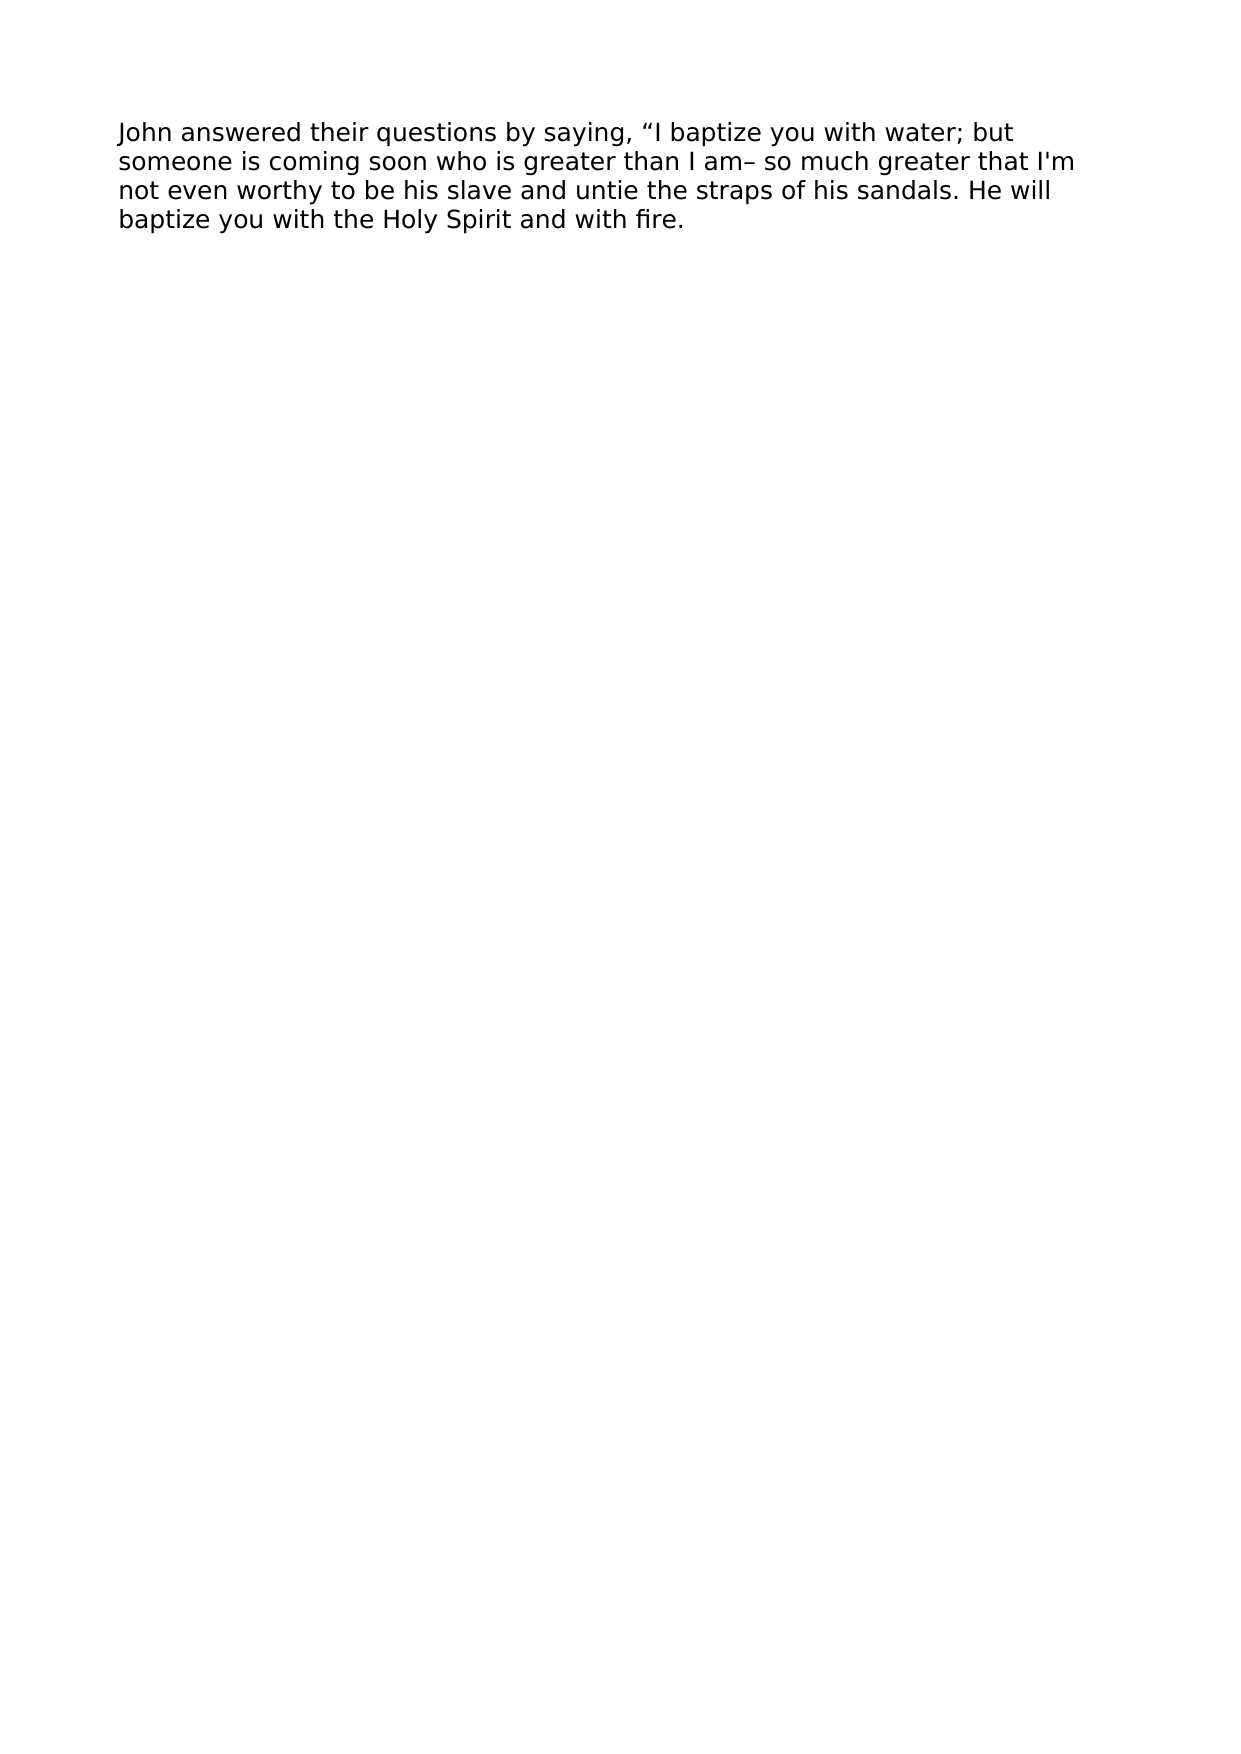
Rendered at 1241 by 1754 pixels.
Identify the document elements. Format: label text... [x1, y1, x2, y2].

text John answered their questions by saying, “I baptize you with water; but someone is coming soon who is greater than I am– so much greater that I'm not even worthy to be his slave and untie the straps of his sandals. He will baptize you with the Holy Spirit and with fire. [118, 118, 1122, 235]
